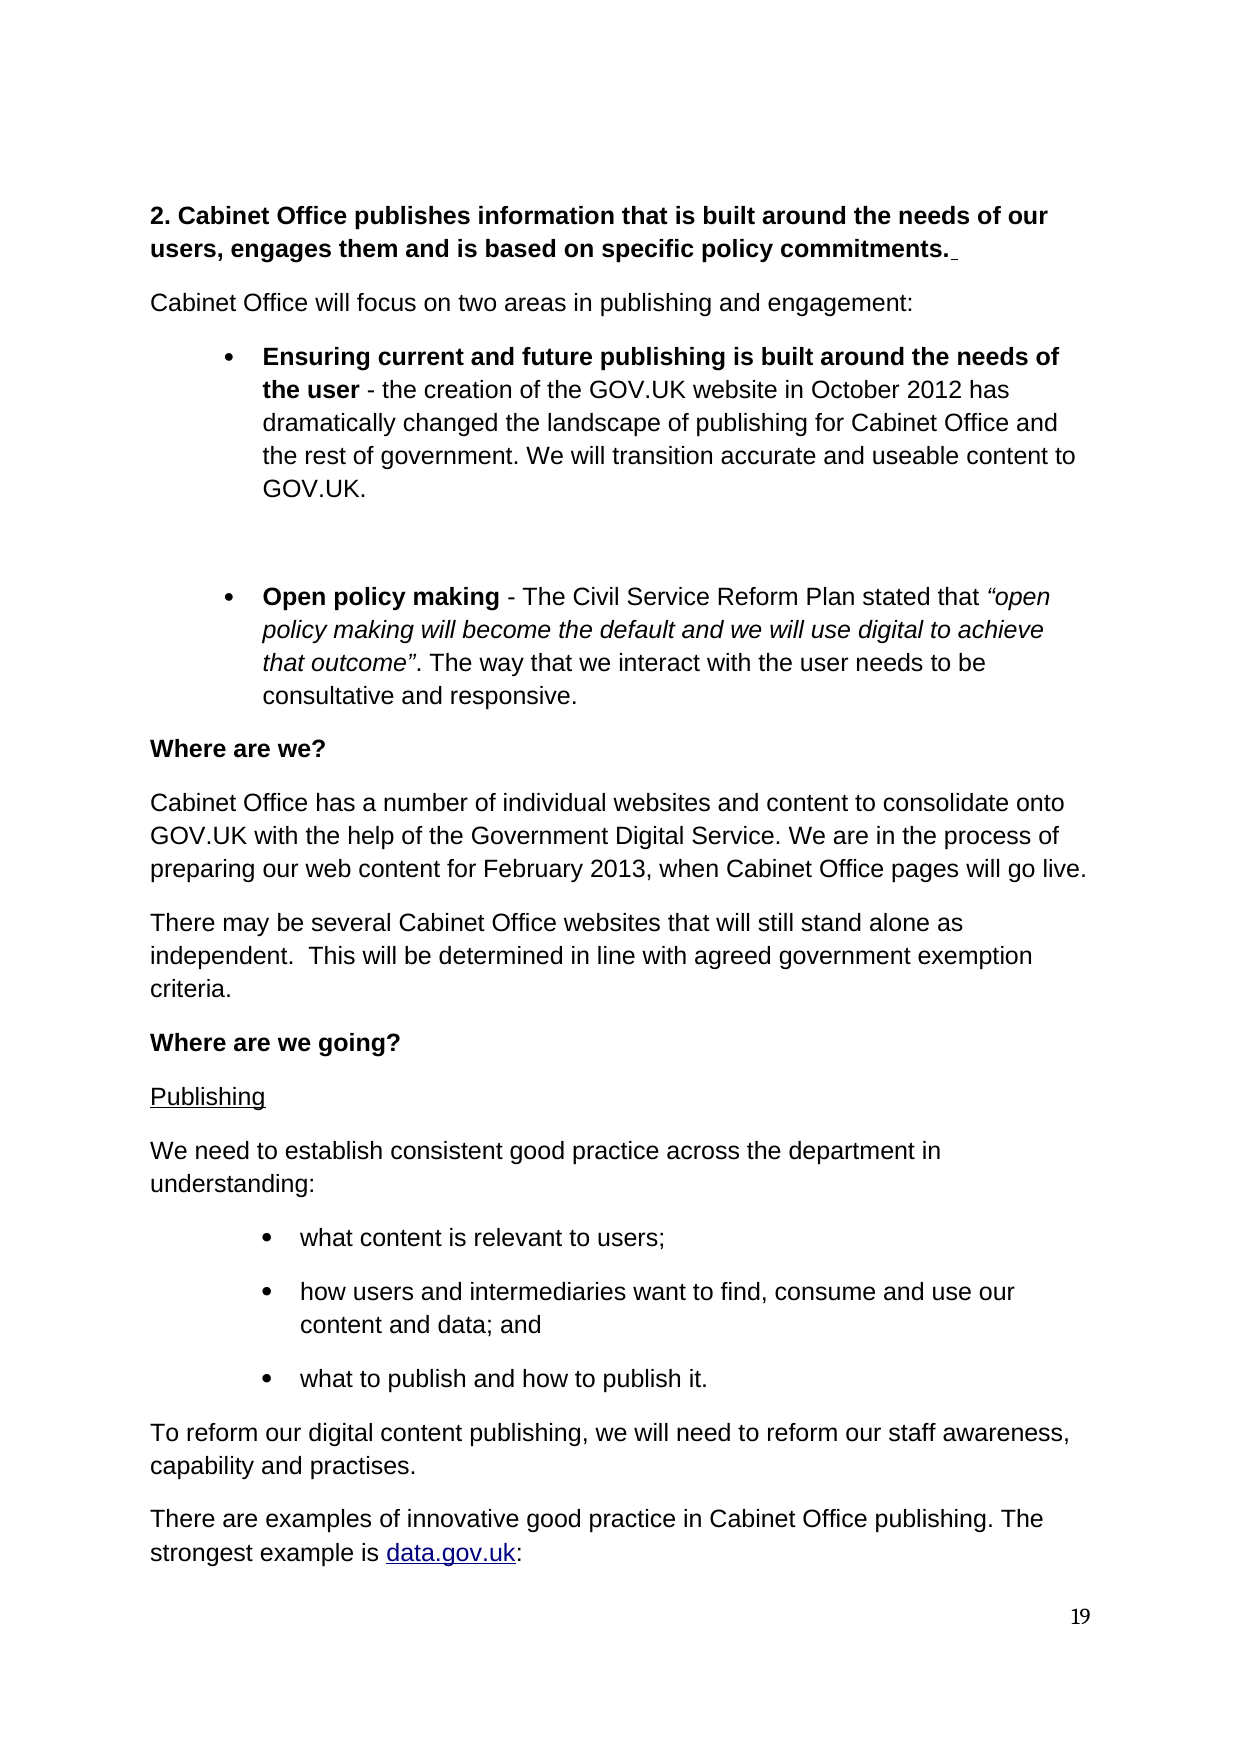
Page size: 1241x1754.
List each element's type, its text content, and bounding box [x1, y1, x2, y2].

text There may be several Cabinet Office websites that will still stand alone as independent. This will be determined in line with agreed government exemption criteria. [150, 908, 1090, 1003]
list Open policy making - The Civil Service Reform Plan stated that “open policy making will become the default and we will use digital to achieve that outcome”. The way that we interact with the user needs to be consultative and responsive. [225, 582, 1090, 709]
text Publishing [150, 1082, 1090, 1111]
list what to publish and how to publish it. [262, 1364, 1090, 1392]
text Where are we? [150, 734, 1090, 763]
list what content is relevant to users; [262, 1223, 1090, 1252]
list Ensuring current and future publishing is built around the needs of the user - the creation of the GOV.UK website in October 2012 has dramatically changed the landscape of publishing for Cabinet Office and the rest of government. We will transition accurate and useable content to GOV.UK. [225, 342, 1090, 503]
text Cabinet Office will focus on two areas in publishing and engagement: [150, 288, 1090, 317]
text To reform our digital content publishing, we will need to reform our staff awareness, capability and practises. [150, 1418, 1090, 1479]
text 2. Cabinet Office publishes information that is built around the needs of our users, engages them and is based on specific policy commitments. [150, 201, 1090, 263]
text Where are we going? [150, 1028, 1090, 1057]
text We need to establish consistent good practice across the department in understanding: [150, 1136, 1090, 1198]
text There are examples of innovative good practice in Cabinet Office publishing. The strongest example is data.gov.uk: [150, 1504, 1090, 1566]
list how users and intermediaries want to find, consume and use our content and data; and [262, 1277, 1090, 1338]
text Cabinet Office has a number of individual websites and content to consolidate onto GOV.UK with the help of the Government Digital Service. We are in the process of preparing our web content for February 2013, when Cabinet Office pages will go live. [150, 788, 1090, 883]
